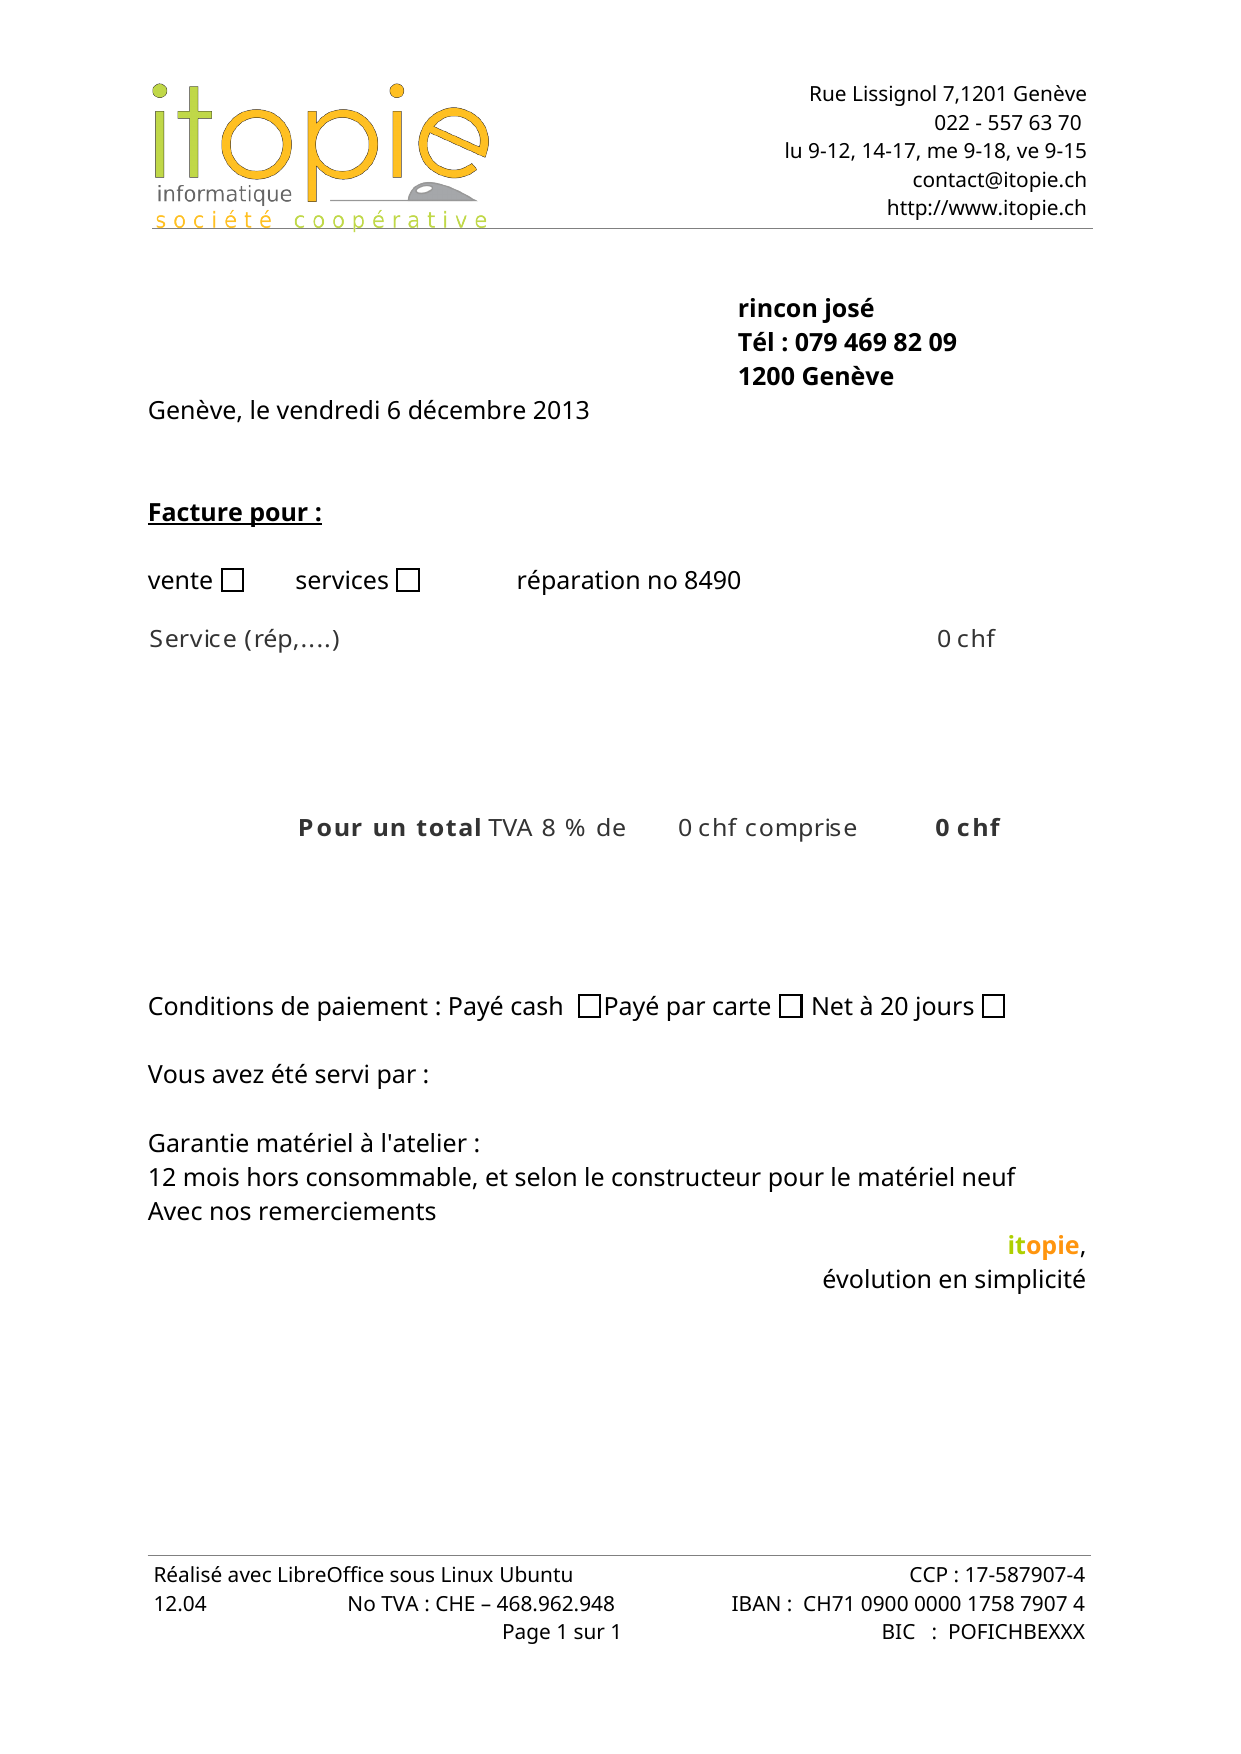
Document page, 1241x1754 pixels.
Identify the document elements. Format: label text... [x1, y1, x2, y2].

text rincon josé [148, 290, 1093, 324]
text Vous avez été servi par : [148, 1057, 1093, 1091]
text Conditions de paiement : Payé cash Payé par carte Net à 20 jours [148, 989, 1093, 1023]
text Garantie matériel à l'atelier : [148, 1125, 1093, 1159]
text 1200 Genève [148, 358, 1093, 392]
text évolution en simplicité [148, 1262, 1093, 1296]
text Tél : 079 469 82 09 [148, 324, 1093, 358]
text Genève, le vendredi 6 décembre 2013 [148, 392, 1093, 427]
text itopie, [148, 1227, 1093, 1262]
text vente services réparation no 8490 [148, 563, 1093, 597]
picture [138, 72, 500, 244]
text Facture pour : [148, 495, 1093, 529]
text Avec nos remerciements [148, 1193, 1093, 1227]
text 12 mois hors consommable, et selon le constructeur pour le matériel neuf [148, 1159, 1093, 1193]
